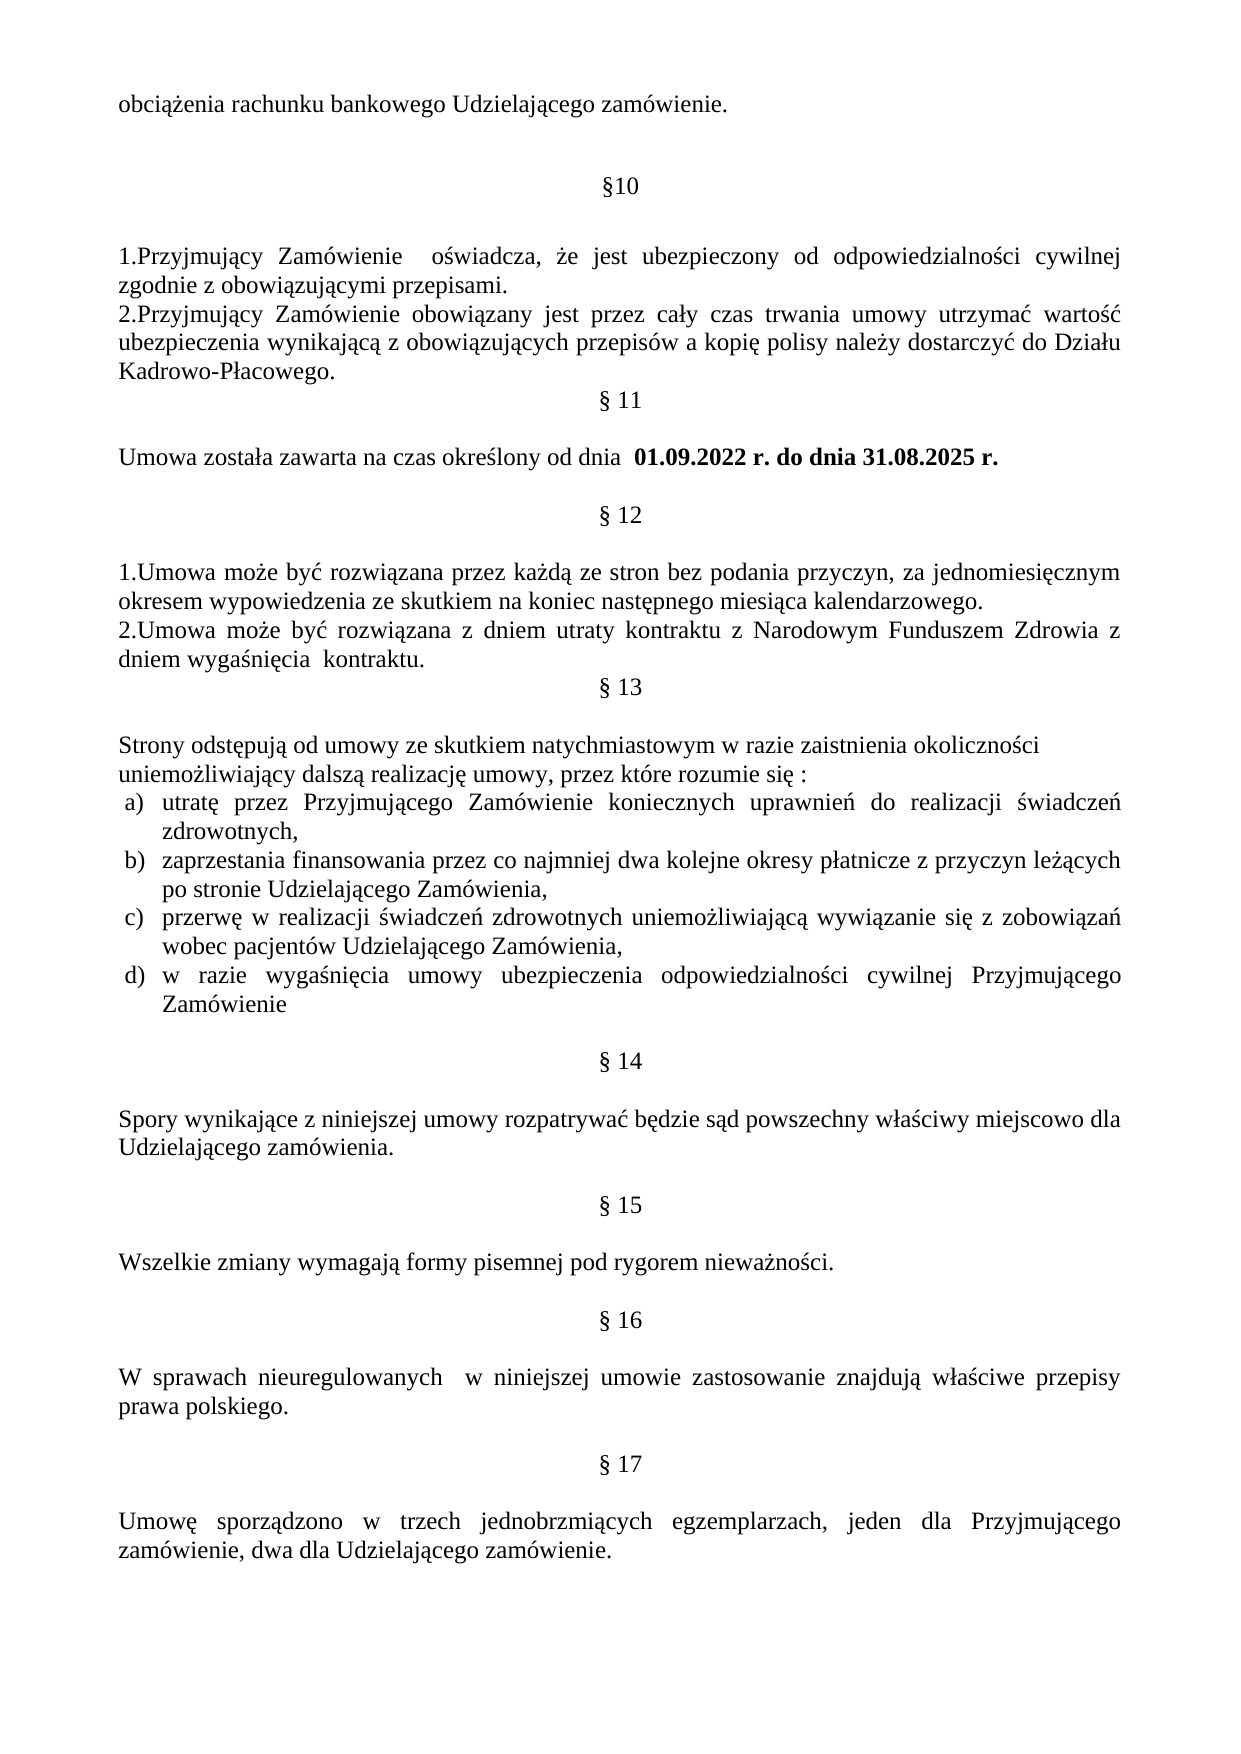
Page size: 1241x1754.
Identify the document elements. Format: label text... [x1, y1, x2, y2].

text § 16 [118, 1305, 1122, 1334]
list utratę przez Przyjmującego Zamówienie koniecznych uprawnień do realizacji świadczeń zdrowotnych, [124, 787, 1122, 845]
text 2.Umowa może być rozwiązana z dniem utraty kontraktu z Narodowym Funduszem Zdrowia z dniem wygaśnięcia kontraktu. [118, 615, 1122, 672]
text § 17 [118, 1449, 1122, 1477]
text uniemożliwiający dalszą realizację umowy, przez które rozumie się : [118, 759, 1122, 787]
text Umowę sporządzono w trzech jednobrzmiących egzemplarzach, jeden dla Przyjmującego zamówienie, dwa dla Udzielającego zamówienie. [118, 1506, 1122, 1564]
text Umowa została zawarta na czas określony od dnia 01.09.2022 r. do dnia 31.08.2025 r. [118, 442, 1122, 471]
text § 14 [118, 1046, 1122, 1075]
text Spory wynikające z niniejszej umowy rozpatrywać będzie sąd powszechny właściwy miejscowo dla Udzielającego zamówienia. [118, 1104, 1122, 1161]
text Strony odstępują od umowy ze skutkiem natychmiastowym w razie zaistnienia okoliczności [118, 730, 1122, 759]
text § 13 [118, 672, 1122, 701]
text § 12 [118, 500, 1122, 529]
text § 15 [118, 1190, 1122, 1219]
text § 11 [118, 385, 1122, 414]
text obciążenia rachunku bankowego Udzielającego zamówienie. [118, 89, 1122, 117]
text 1.Przyjmujący Zamówienie oświadcza, że jest ubezpieczony od odpowiedzialności cywilnej zgodnie z obowiązującymi przepisami. [118, 241, 1122, 299]
list przerwę w realizacji świadczeń zdrowotnych uniemożliwiającą wywiązanie się z zobowiązań wobec pacjentów Udzielającego Zamówienia, [124, 902, 1122, 960]
list zaprzestania finansowania przez co najmniej dwa kolejne okresy płatnicze z przyczyn leżących po stronie Udzielającego Zamówienia, [124, 845, 1122, 902]
text W sprawach nieuregulowanych w niniejszej umowie zastosowanie znajdują właściwe przepisy prawa polskiego. [118, 1362, 1122, 1420]
text 2.Przyjmujący Zamówienie obowiązany jest przez cały czas trwania umowy utrzymać wartość ubezpieczenia wynikającą z obowiązujących przepisów a kopię polisy należy dostarczyć do Działu Kadrowo-Płacowego. [118, 299, 1122, 385]
text Wszelkie zmiany wymagają formy pisemnej pod rygorem nieważności. [118, 1247, 1122, 1276]
list w razie wygaśnięcia umowy ubezpieczenia odpowiedzialności cywilnej Przyjmującego Zamówienie [124, 960, 1122, 1017]
text §10 [118, 171, 1122, 200]
text 1.Umowa może być rozwiązana przez każdą ze stron bez podania przyczyn, za jednomiesięcznym okresem wypowiedzenia ze skutkiem na koniec następnego miesiąca kalendarzowego. [118, 557, 1122, 615]
